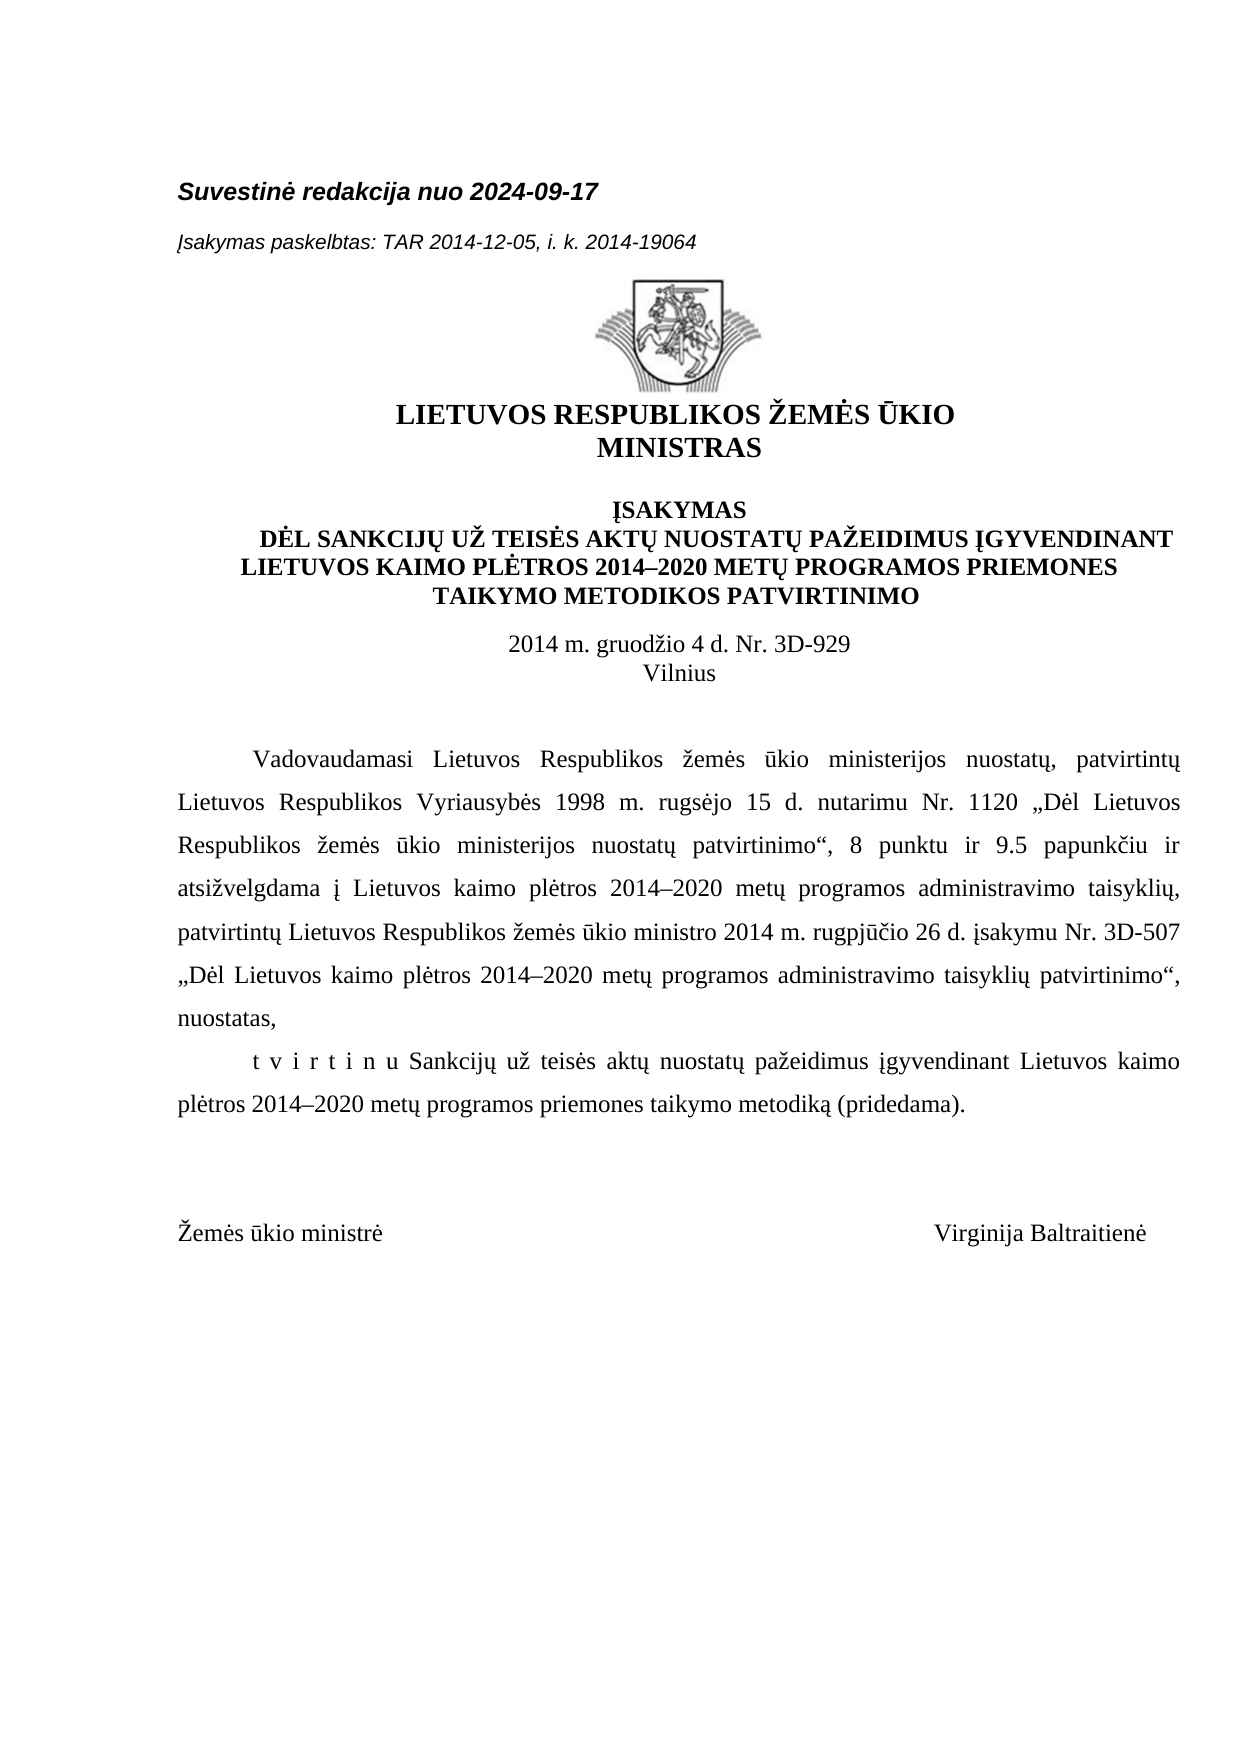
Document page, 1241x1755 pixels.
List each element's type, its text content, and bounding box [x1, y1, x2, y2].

text 2014 m. gruodžio 4 d. Nr. 3D-929 [177, 629, 1181, 658]
text t v i r t i n u Sankcijų už teisės aktų nuostatų pažeidimus įgyvendinant Lietuvos kaimo plėtros 2014–2020 metų programos priemones taikymo metodiką (pridedama). [177, 1046, 1181, 1118]
text Vadovaudamasi Lietuvos Respublikos žemės ūkio ministerijos nuostatų, patvirtintų Lietuvos Respublikos Vyriausybės 1998 m. rugsėjo 15 d. nutarimu Nr. 1120 „Dėl Lietuvos Respublikos žemės ūkio ministerijos nuostatų patvirtinimo“, 8 punktu ir 9.5 papunkčiu ir atsižvelgdama į Lietuvos kaimo plėtros 2014–2020 metų programos administravimo taisyklių, patvirtintų Lietuvos Respublikos žemės ūkio ministro 2014 m. rugpjūčio 26 d. įsakymu Nr. 3D-507 „Dėl Lietuvos kaimo plėtros 2014–2020 metų programos administravimo taisyklių patvirtinimo“, nuostatas, [177, 744, 1181, 1032]
text DĖL SANKCIJŲ UŽ TEISĖS AKTŲ NUOSTATŲ PAŽEIDIMUS ĮGYVENDINANT LIETUVOS KAIMO PLĖTROS 2014–2020 METŲ PROGRAMOS PRIEMONES TAIKYMO METODIKOS PATVIRTINIMO [177, 524, 1181, 610]
text Žemės ūkio ministrė Virginija Baltraitienė [177, 1218, 1181, 1247]
text Įsakymas paskelbtas: TAR 2014-12-05, i. k. 2014-19064 [177, 230, 1181, 254]
text ĮSAKYMAS [177, 495, 1181, 524]
text Suvestinė redakcija nuo 2024-09-17 [177, 177, 1181, 206]
text LIETUVOS RESPUBLIKOS ŽEMĖS ŪKIO [177, 397, 1181, 430]
text MINISTRAS [177, 430, 1181, 464]
text Vilnius [177, 658, 1181, 687]
